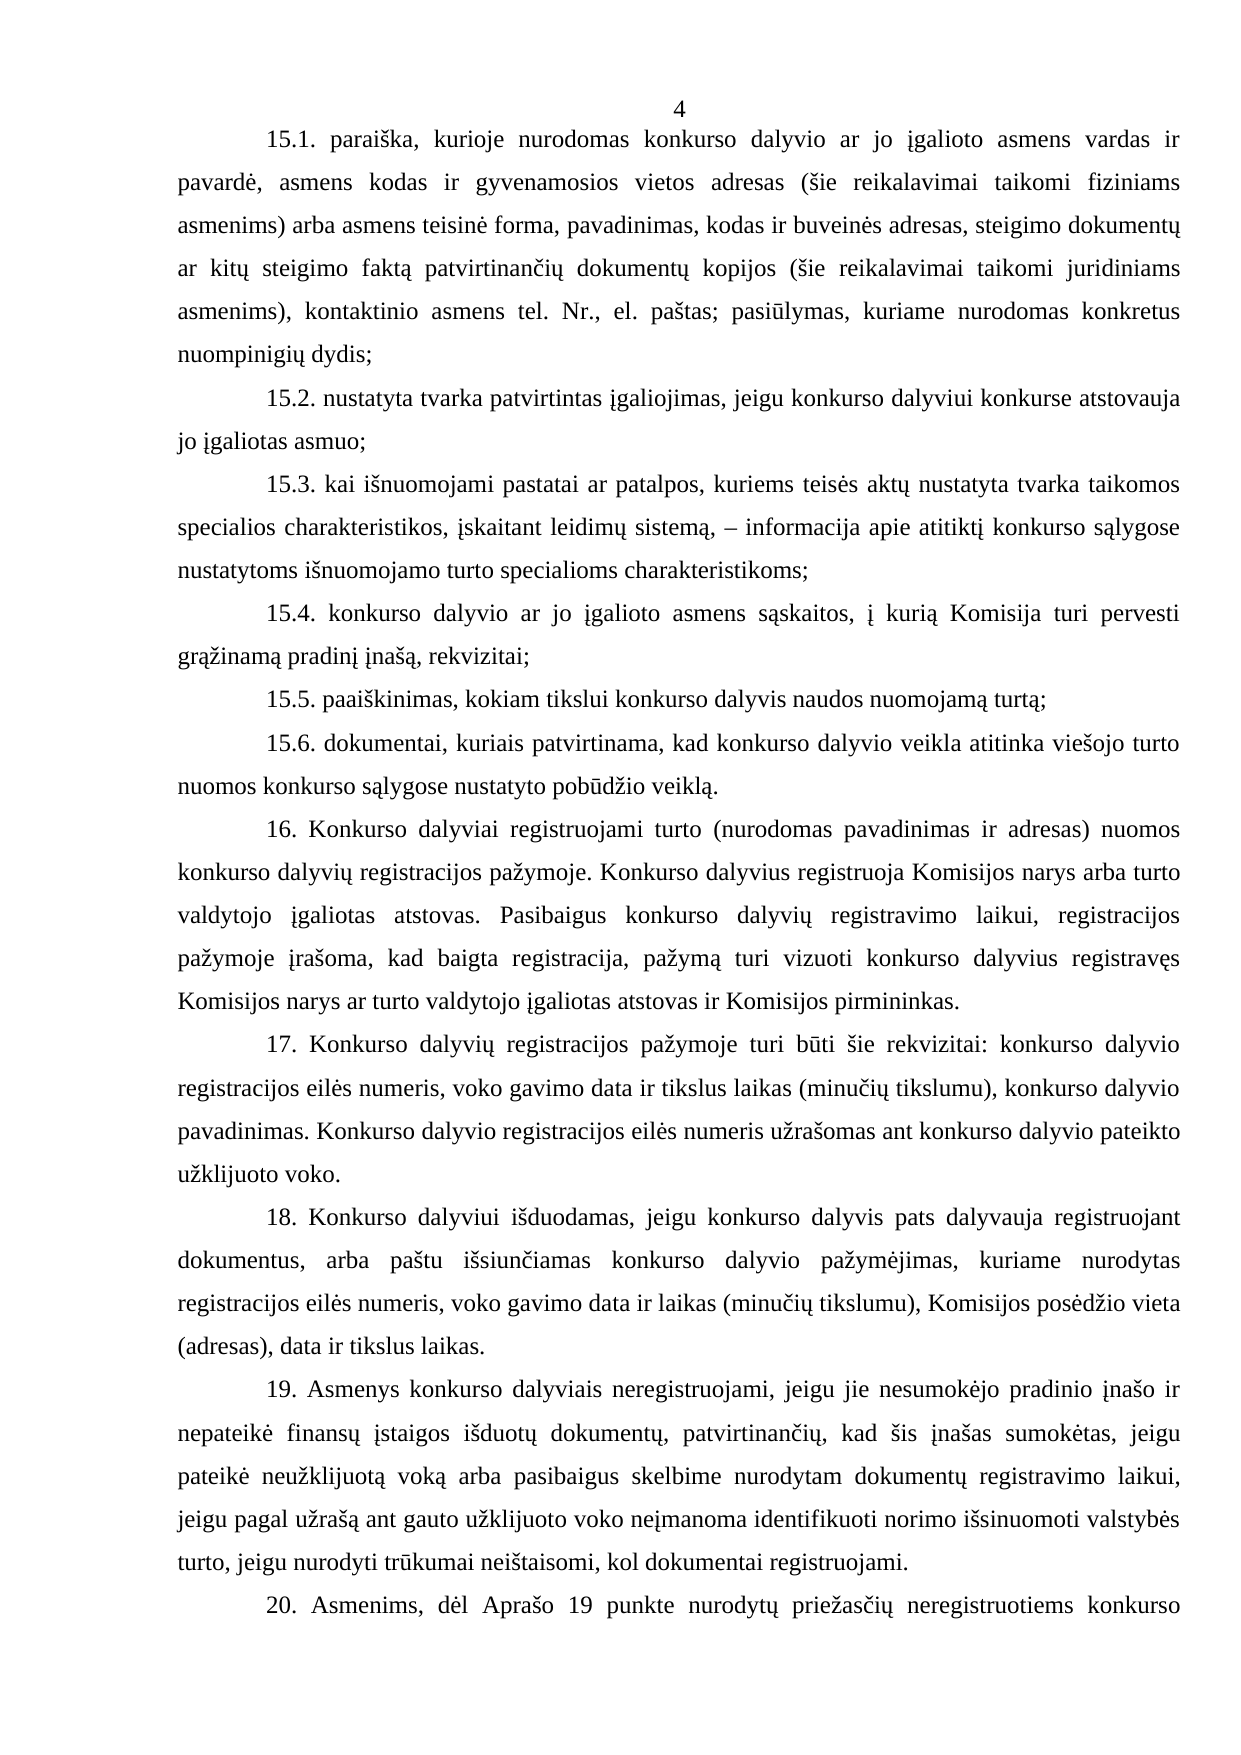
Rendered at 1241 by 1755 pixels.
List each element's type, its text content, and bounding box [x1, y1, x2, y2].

text 18. Konkurso dalyviui išduodamas, jeigu konkurso dalyvis pats dalyvauja registruojant dokumentus, arba paštu išsiunčiamas konkurso dalyvio pažymėjimas, kuriame nurodytas registracijos eilės numeris, voko gavimo data ir laikas (minučių tikslumu), Komisijos posėdžio vieta (adresas), data ir tikslus laikas. [177, 1202, 1181, 1360]
text 19. Asmenys konkurso dalyviais neregistruojami, jeigu jie nesumokėjo pradinio įnašo ir nepateikė finansų įstaigos išduotų dokumentų, patvirtinančių, kad šis įnašas sumokėtas, jeigu pateikė neužklijuotą voką arba pasibaigus skelbime nurodytam dokumentų registravimo laikui, jeigu pagal užrašą ant gauto užklijuoto voko neįmanoma identifikuoti norimo išsinuomoti valstybės turto, jeigu nurodyti trūkumai neištaisomi, kol dokumentai registruojami. [177, 1374, 1181, 1576]
text 17. Konkurso dalyvių registracijos pažymoje turi būti šie rekvizitai: konkurso dalyvio registracijos eilės numeris, voko gavimo data ir tikslus laikas (minučių tikslumu), konkurso dalyvio pavadinimas. Konkurso dalyvio registracijos eilės numeris užrašomas ant konkurso dalyvio pateikto užklijuoto voko. [177, 1029, 1181, 1188]
text 15.2. nustatyta tvarka patvirtintas įgaliojimas, jeigu konkurso dalyviui konkurse atstovauja jo įgaliotas asmuo; [177, 383, 1181, 454]
text 15.4. konkurso dalyvio ar jo įgalioto asmens sąskaitos, į kurią Komisija turi pervesti grąžinamą pradinį įnašą, rekvizitai; [177, 598, 1181, 670]
text 15.5. paaiškinimas, kokiam tikslui konkurso dalyvis naudos nuomojamą turtą; [177, 684, 1181, 713]
text 15.1. paraiška, kurioje nurodomas konkurso dalyvio ar jo įgalioto asmens vardas ir pavardė, asmens kodas ir gyvenamosios vietos adresas (šie reikalavimai taikomi fiziniams asmenims) arba asmens teisinė forma, pavadinimas, kodas ir buveinės adresas, steigimo dokumentų ar kitų steigimo faktą patvirtinančių dokumentų kopijos (šie reikalavimai taikomi juridiniams asmenims), kontaktinio asmens tel. Nr., el. paštas; pasiūlymas, kuriame nurodomas konkretus nuompinigių dydis; [177, 124, 1181, 368]
text 16. Konkurso dalyviai registruojami turto (nurodomas pavadinimas ir adresas) nuomos konkurso dalyvių registracijos pažymoje. Konkurso dalyvius registruoja Komisijos narys arba turto valdytojo įgaliotas atstovas. Pasibaigus konkurso dalyvių registravimo laikui, registracijos pažymoje įrašoma, kad baigta registracija, pažymą turi vizuoti konkurso dalyvius registravęs Komisijos narys ar turto valdytojo įgaliotas atstovas ir Komisijos pirmininkas. [177, 814, 1181, 1015]
text 20. Asmenims, dėl Aprašo 19 punkte nurodytų priežasčių neregistruotiems konkurso [177, 1590, 1181, 1619]
text 15.6. dokumentai, kuriais patvirtinama, kad konkurso dalyvio veikla atitinka viešojo turto nuomos konkurso sąlygose nustatyto pobūdžio veiklą. [177, 728, 1181, 799]
text 15.3. kai išnuomojami pastatai ar patalpos, kuriems teisės aktų nustatyta tvarka taikomos specialios charakteristikos, įskaitant leidimų sistemą, – informacija apie atitiktį konkurso sąlygose nustatytoms išnuomojamo turto specialioms charakteristikoms; [177, 469, 1181, 584]
